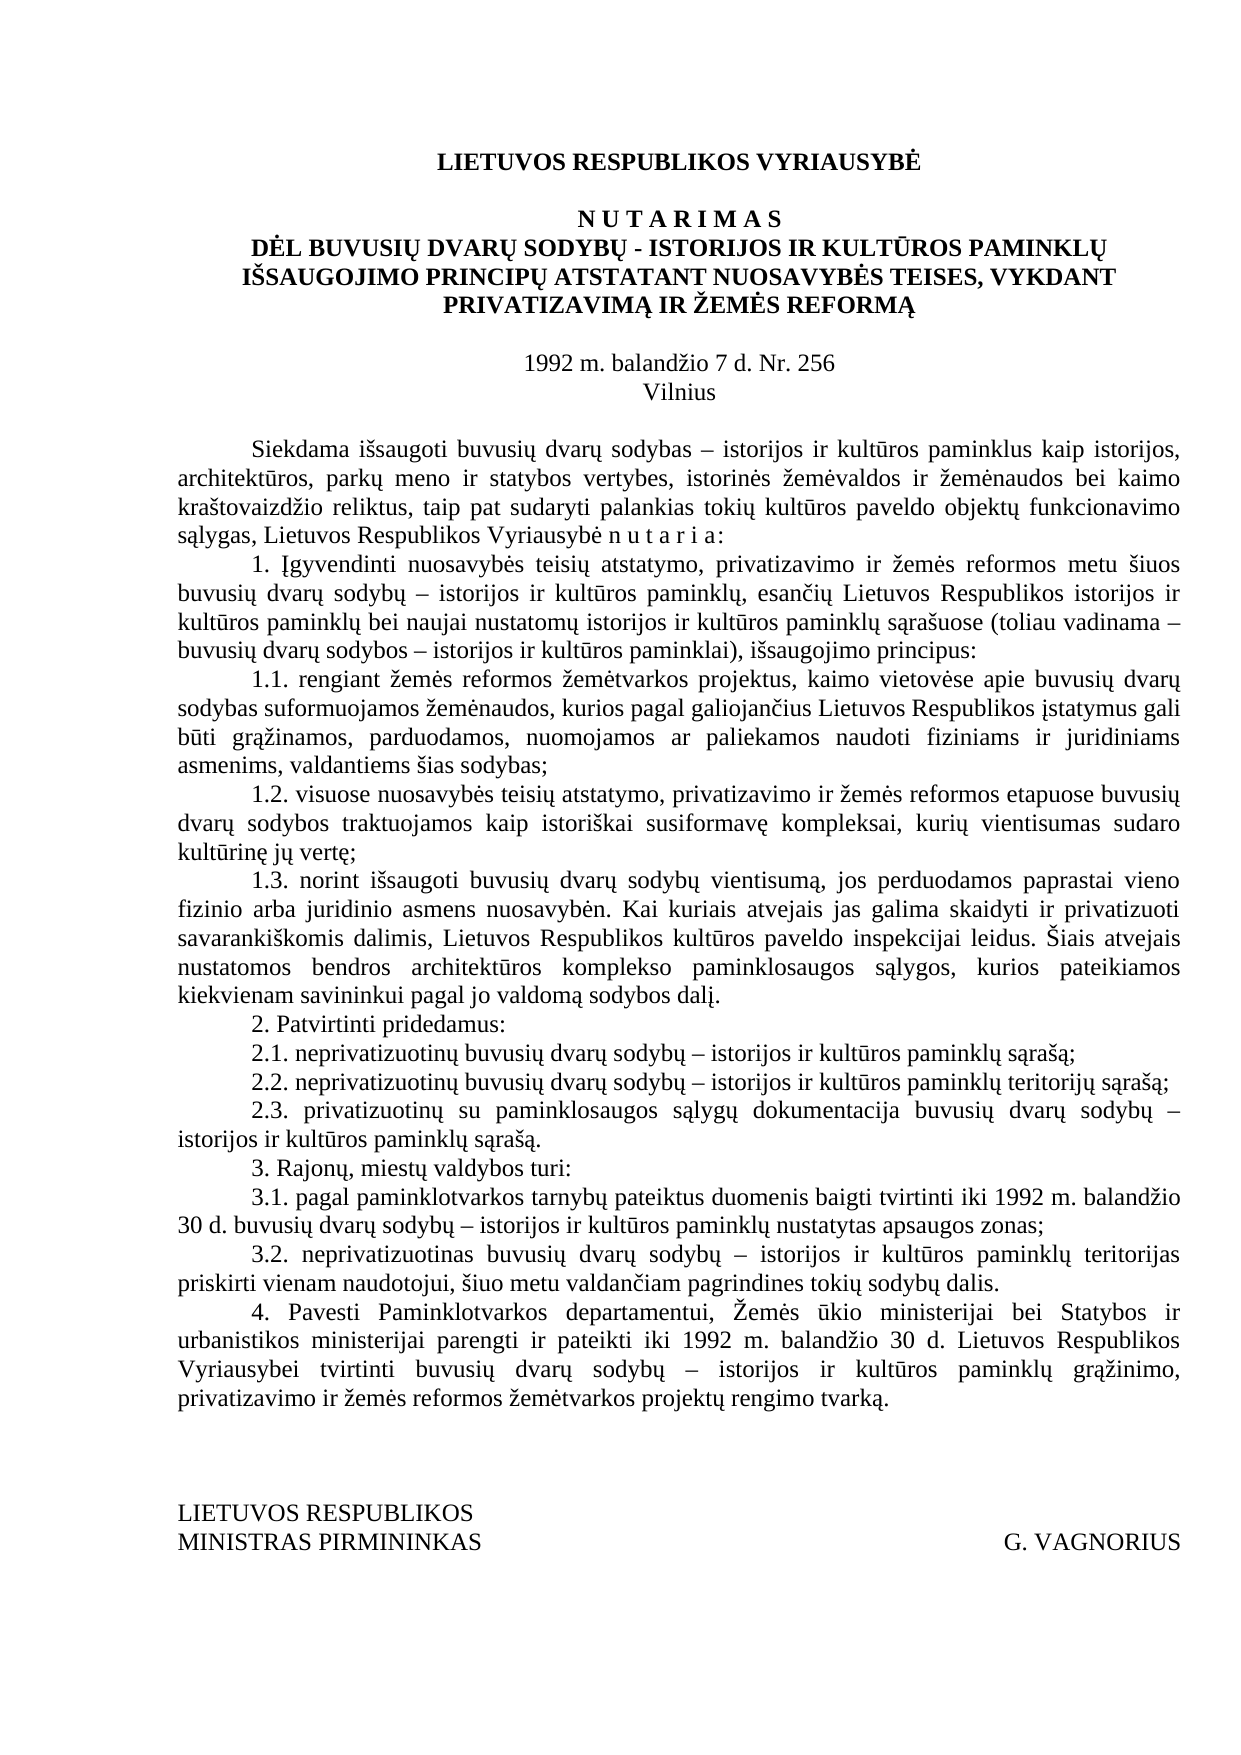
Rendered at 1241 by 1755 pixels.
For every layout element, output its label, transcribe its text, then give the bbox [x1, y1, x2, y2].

text 1992 m. balandžio 7 d. Nr. 256 [177, 348, 1181, 377]
text 3. Rajonų, miestų valdybos turi: [177, 1153, 1181, 1182]
text 2. Patvirtinti pridedamus: [177, 1009, 1181, 1038]
text 1.1. rengiant žemės reformos žemėtvarkos projektus, kaimo vietovėse apie buvusių dvarų sodybas suformuojamos žemėnaudos, kurios pagal galiojančius Lietuvos Respublikos įstatymus gali būti grąžinamos, parduodamos, nuomojamos ar paliekamos naudoti fiziniams ir juridiniams asmenims, valdantiems šias sodybas; [177, 664, 1181, 779]
text 2.1. neprivatizuotinų buvusių dvarų sodybų – istorijos ir kultūros paminklų sąrašą; [177, 1038, 1181, 1067]
text Lietuvos Respublikos [177, 1498, 1181, 1527]
text 3.1. pagal paminklotvarkos tarnybų pateiktus duomenis baigti tvirtinti iki 1992 m. balandžio 30 d. buvusių dvarų sodybų – istorijos ir kultūros paminklų nustatytas apsaugos zonas; [177, 1182, 1181, 1239]
text 2.2. neprivatizuotinų buvusių dvarų sodybų – istorijos ir kultūros paminklų teritorijų sąrašą; [177, 1067, 1181, 1096]
text LIETUVOS RESPUBLIKOS VYRIAUSYBĖ [177, 147, 1181, 176]
text Vilnius [177, 377, 1181, 406]
text 1.2. visuose nuosavybės teisių atstatymo, privatizavimo ir žemės reformos etapuose buvusių dvarų sodybos traktuojamos kaip istoriškai susiformavę kompleksai, kurių vientisumas sudaro kultūrinę jų vertę; [177, 779, 1181, 866]
text DĖL BUVUSIŲ DVARŲ SODYBŲ - ISTORIJOS IR KULTŪROS PAMINKLŲ IŠSAUGOJIMO PRINCIPŲ ATSTATANT NUOSAVYBĖS TEISES, VYKDANT PRIVATIZAVIMĄ IR ŽEMĖS REFORMĄ [177, 233, 1181, 319]
text Siekdama išsaugoti buvusių dvarų sodybas – istorijos ir kultūros paminklus kaip istorijos, architektūros, parkų meno ir statybos vertybes, istorinės žemėvaldos ir žemėnaudos bei kaimo kraštovaizdžio reliktus, taip pat sudaryti palankias tokių kultūros paveldo objektų funkcionavimo sąlygas, Lietuvos Respublikos Vyriausybė nutaria: [177, 434, 1181, 549]
text 1. Įgyvendinti nuosavybės teisių atstatymo, privatizavimo ir žemės reformos metu šiuos buvusių dvarų sodybų – istorijos ir kultūros paminklų, esančių Lietuvos Respublikos istorijos ir kultūros paminklų bei naujai nustatomų istorijos ir kultūros paminklų sąrašuose (toliau vadinama – buvusių dvarų sodybos – istorijos ir kultūros paminklai), išsaugojimo principus: [177, 549, 1181, 664]
text 4. Pavesti Paminklotvarkos departamentui, Žemės ūkio ministerijai bei Statybos ir urbanistikos ministerijai parengti ir pateikti iki 1992 m. balandžio 30 d. Lietuvos Respublikos Vyriausybei tvirtinti buvusių dvarų sodybų – istorijos ir kultūros paminklų grąžinimo, privatizavimo ir žemės reformos žemėtvarkos projektų rengimo tvarką. [177, 1297, 1181, 1412]
text 1.3. norint išsaugoti buvusių dvarų sodybų vientisumą, jos perduodamos paprastai vieno fizinio arba juridinio asmens nuosavybėn. Kai kuriais atvejais jas galima skaidyti ir privatizuoti savarankiškomis dalimis, Lietuvos Respublikos kultūros paveldo inspekcijai leidus. Šiais atvejais nustatomos bendros architektūros komplekso paminklosaugos sąlygos, kurios pateikiamos kiekvienam savininkui pagal jo valdomą sodybos dalį. [177, 866, 1181, 1009]
text Ministras Pirmininkas G. Vagnorius [177, 1527, 1181, 1556]
text N U T A R I M A S [177, 204, 1181, 233]
text 2.3. privatizuotinų su paminklosaugos sąlygų dokumentacija buvusių dvarų sodybų – istorijos ir kultūros paminklų sąrašą. [177, 1096, 1181, 1153]
text 3.2. neprivatizuotinas buvusių dvarų sodybų – istorijos ir kultūros paminklų teritorijas priskirti vienam naudotojui, šiuo metu valdančiam pagrindines tokių sodybų dalis. [177, 1239, 1181, 1297]
